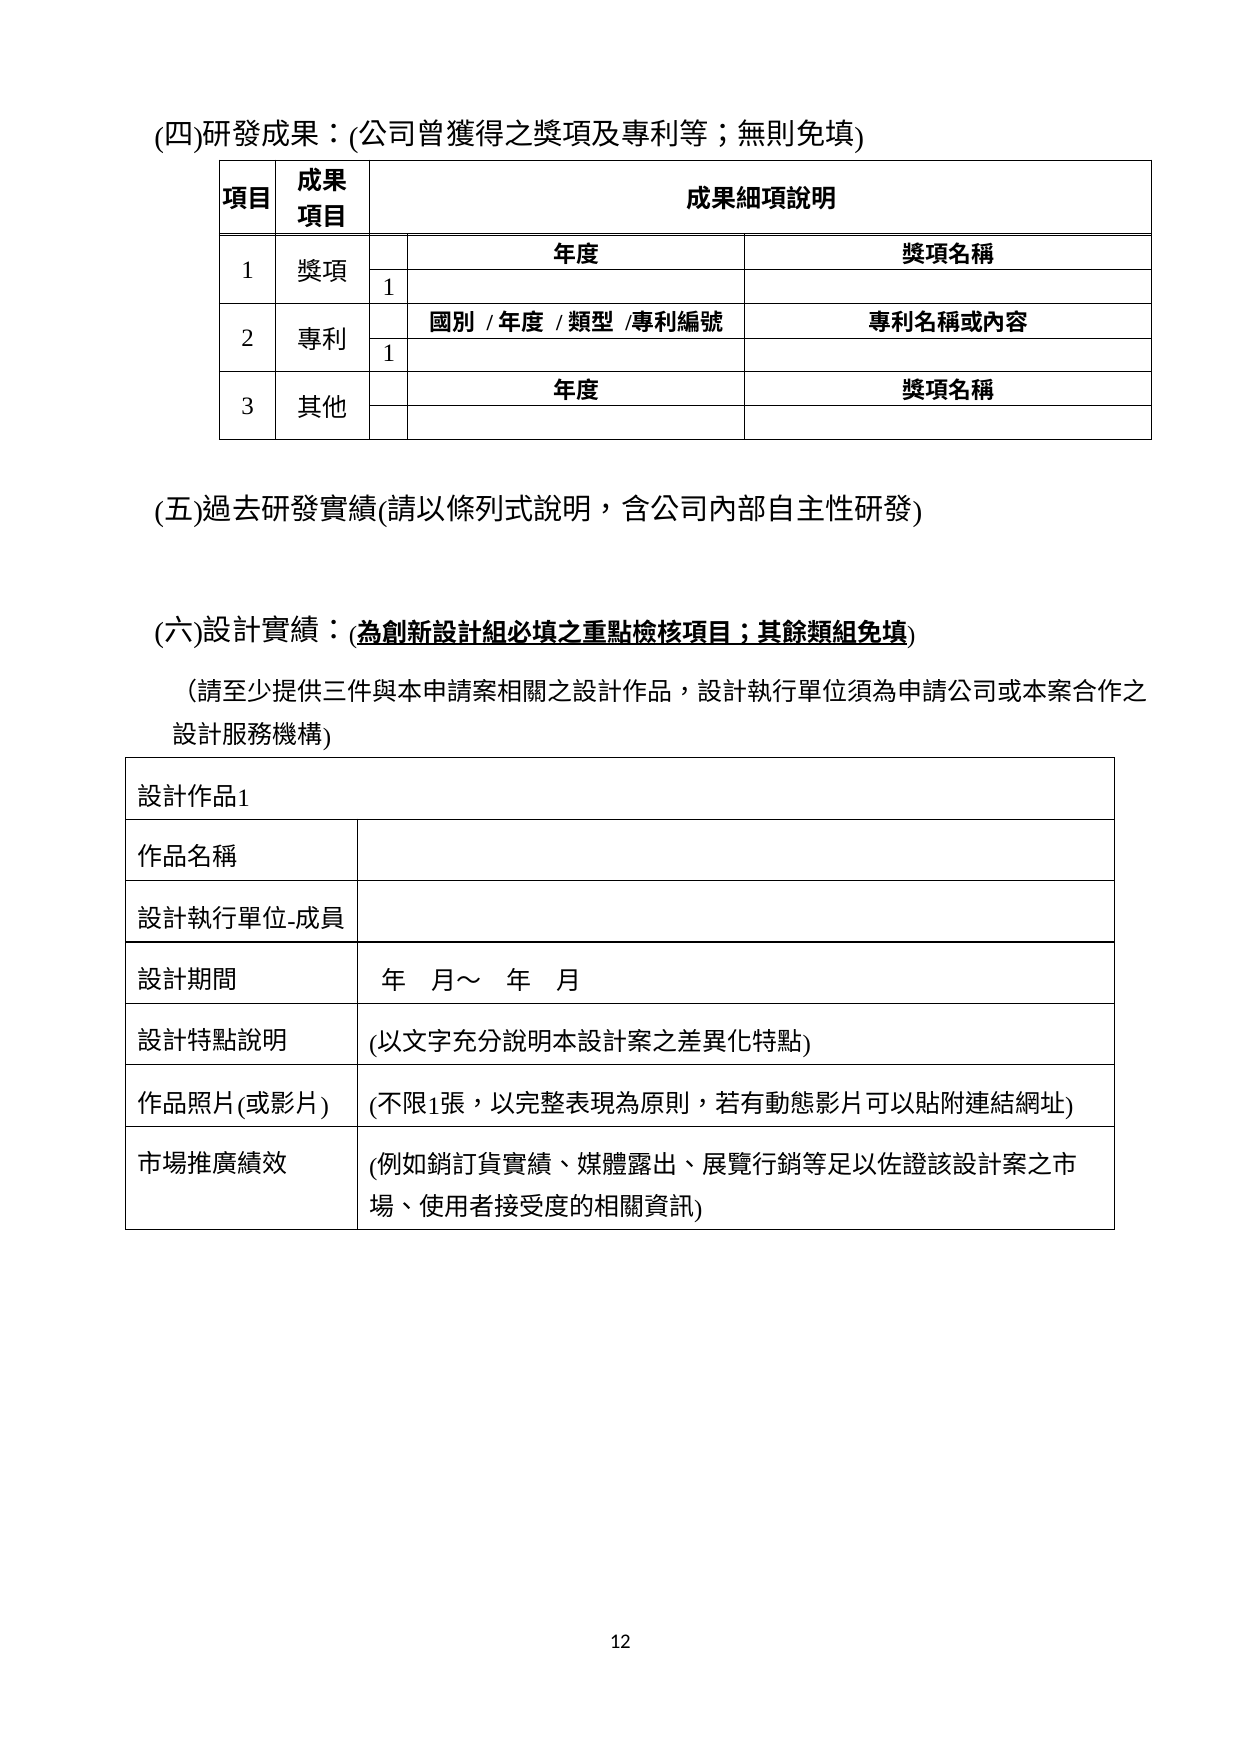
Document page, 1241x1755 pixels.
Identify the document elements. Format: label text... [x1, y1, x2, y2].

table_cell [745, 270, 1151, 303]
table_cell 1 [220, 236, 275, 303]
table_cell [408, 270, 744, 303]
table_cell 獎項名稱 [745, 372, 1151, 405]
table_cell 其他 [276, 372, 369, 439]
table_cell 設計期間 [126, 943, 357, 1003]
text （請至少提供三件與本申請案相關之設計作品，設計執行單位須為申請公司或本案合作之設計服務機構) [173, 667, 1152, 751]
table_cell [745, 339, 1151, 371]
table_cell [408, 406, 744, 439]
table_cell [370, 372, 407, 405]
table_cell 獎項名稱 [745, 236, 1151, 269]
table_cell (例如銷訂貨實績、媒體露出、展覽行銷等足以佐證該設計案之市場、使用者接受度的相關資訊) [358, 1127, 1114, 1229]
text (六)設計實績：(為創新設計組必填之重點檢核項目；其餘類組免填) [154, 607, 1152, 649]
table_cell [370, 406, 407, 439]
table_header 成果 項目 [276, 161, 369, 233]
table_cell 專利 [276, 304, 369, 371]
table_cell (以文字充分說明本設計案之差異化特點) [358, 1004, 1114, 1064]
table_cell 國別 / 年度 / 類型 /專利編號 [408, 304, 744, 337]
table_cell 專利名稱或內容 [745, 304, 1151, 337]
table_cell 年度 [408, 372, 744, 405]
table_cell (不限1張，以完整表現為原則，若有動態影片可以貼附連結網址) [358, 1065, 1114, 1126]
table_header 設計作品1 [126, 758, 1114, 818]
table_cell 獎項 [276, 236, 369, 303]
table_cell 年度 [408, 236, 744, 269]
table_cell 3 [220, 372, 275, 439]
table_cell 1 [370, 339, 407, 371]
table_cell [408, 339, 744, 371]
table_cell [370, 236, 407, 269]
text (四)研發成果：(公司曾獲得之獎項及專利等；無則免填) [154, 112, 1152, 153]
table_header 項目 [220, 161, 275, 233]
table_cell 市場推廣績效 [126, 1127, 357, 1229]
table_header 成果細項說明 [370, 161, 1151, 233]
table_cell 設計執行單位-成員 [126, 881, 357, 941]
table_cell 作品名稱 [126, 820, 357, 880]
table_cell [358, 820, 1114, 880]
text (五)過去研發實績(請以條列式說明，含公司內部自主性研發) [154, 486, 1152, 528]
table_cell [745, 406, 1151, 439]
table_cell [358, 881, 1114, 941]
table_cell 2 [220, 304, 275, 371]
table_cell 年 月～ 年 月 [358, 943, 1114, 1003]
table_cell [370, 304, 407, 337]
table_cell 1 [370, 270, 407, 303]
table_cell 設計特點說明 [126, 1004, 357, 1064]
table_cell 作品照片(或影片) [126, 1065, 357, 1126]
